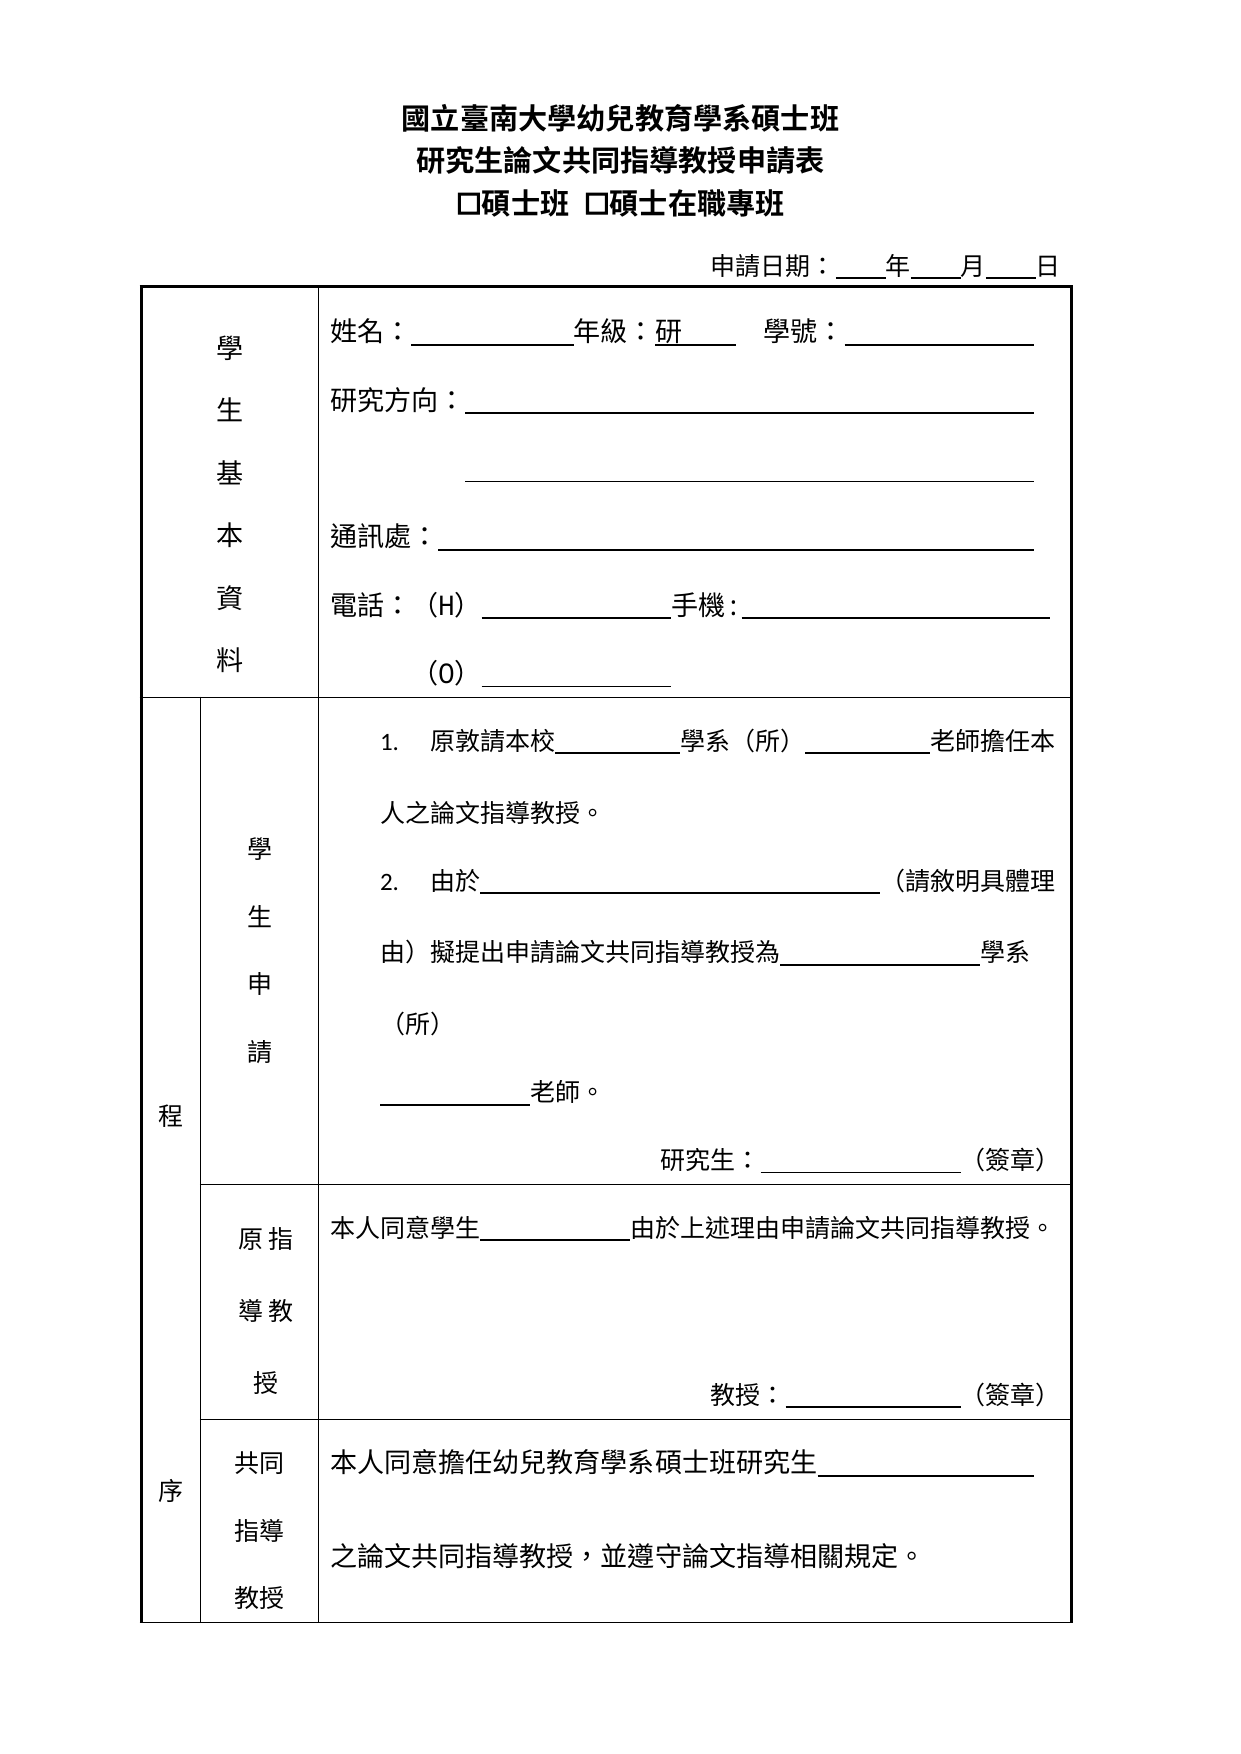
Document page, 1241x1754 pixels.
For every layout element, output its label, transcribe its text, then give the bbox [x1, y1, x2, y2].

text 研究生論文共同指導教授申請表 [187, 138, 1053, 180]
text 申請日期： 年 月 日 [187, 223, 1073, 285]
table_cell 程 序 [143, 698, 200, 1622]
table_header 學 生 基 本 資 料 [143, 288, 318, 697]
table_cell 原敦請本校 學系（所） 老師擔任本人之論文指導教授。 由於 （請敘明具體理由）擬提出申請論文共同指導教授為 學系（所） 老師。 研究生： （簽章） [319, 698, 1070, 1184]
text 國立臺南大學幼兒教育學系碩士班 [187, 96, 1053, 138]
text 碩士班 碩士在職專班 [187, 180, 1053, 223]
table_cell 共同 指導 教授 [201, 1420, 318, 1622]
table_cell 原指導教授 [201, 1185, 318, 1418]
table_cell 學 生 申 請 [201, 698, 318, 1184]
table_cell 本人同意擔任幼兒教育學系碩士班研究生 之論文共同指導教授，並遵守論文指導相關規定。 [319, 1420, 1070, 1622]
table_cell 本人同意學生 由於上述理由申請論文共同指導教授。 教授： （簽章） [319, 1185, 1070, 1418]
table_header 姓名： 年級：研 學號： 研究方向： 通訊處： 電話：（H） 手機: （O） [319, 288, 1070, 697]
